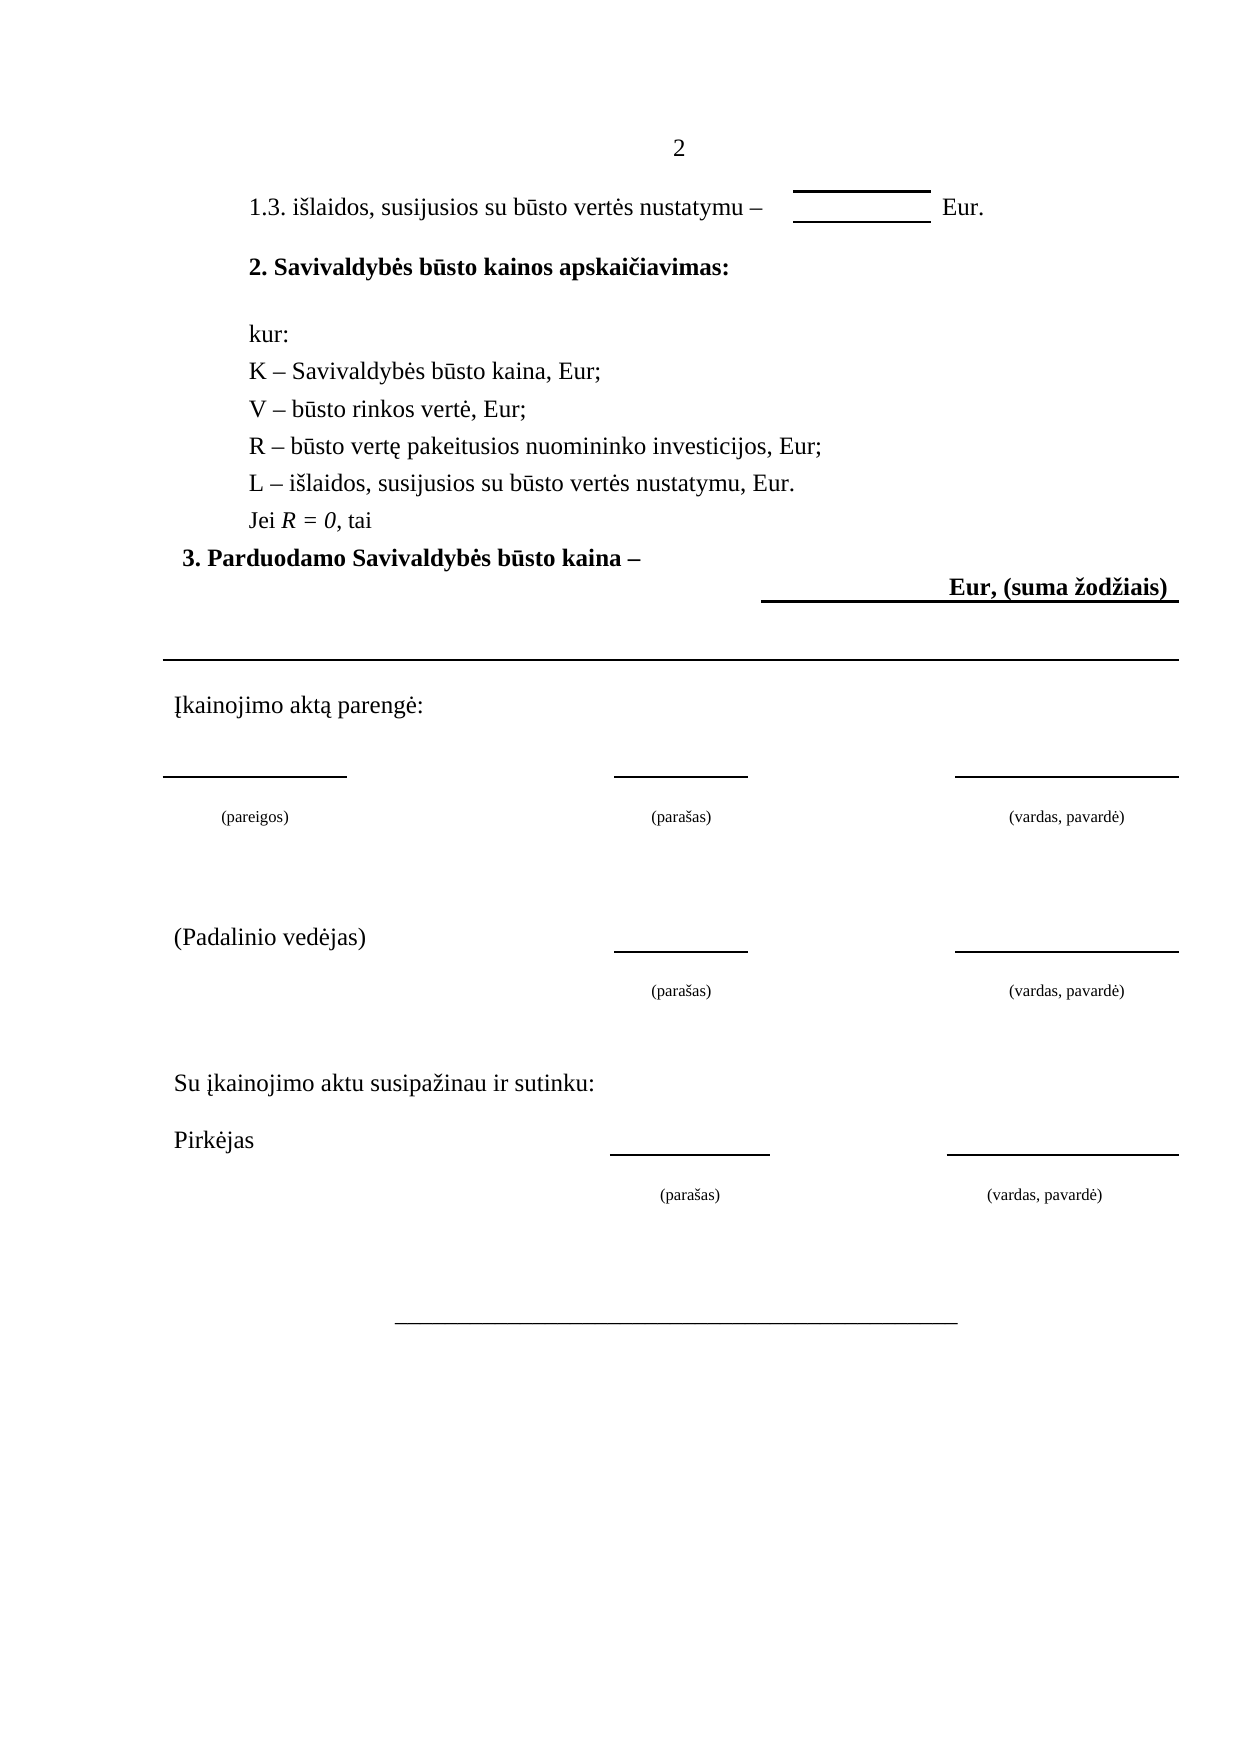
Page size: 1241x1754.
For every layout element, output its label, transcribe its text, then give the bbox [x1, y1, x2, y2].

table_cell [1179, 719, 1206, 776]
table_cell [163, 1214, 267, 1245]
table_cell [347, 1214, 388, 1245]
table_cell Eur, (suma žodžiais) [864, 543, 1179, 600]
table_cell [770, 1154, 910, 1213]
table_cell [1179, 600, 1206, 659]
table_cell (Padalinio vedėjas) [163, 893, 614, 951]
table_cell [1179, 836, 1206, 893]
table_cell [931, 1214, 947, 1245]
table_cell [955, 1214, 985, 1245]
table_cell [910, 1214, 926, 1245]
table_cell [1179, 893, 1206, 951]
table_cell [1008, 1039, 1179, 1096]
table_cell [163, 1010, 699, 1039]
table_cell [1179, 543, 1206, 600]
table_cell [748, 719, 955, 776]
table_cell [506, 1214, 539, 1245]
table_cell [347, 776, 614, 836]
table_cell [1179, 1214, 1206, 1245]
table_cell [610, 1214, 614, 1245]
table_cell [614, 1214, 619, 1245]
table_cell [614, 893, 955, 951]
table_cell Įkainojimo aktą parengė: [163, 661, 614, 718]
table_cell Pirkėjas [163, 1096, 699, 1154]
table_cell [699, 1214, 748, 1245]
table_cell [761, 543, 864, 600]
table_cell [347, 719, 614, 776]
table_cell [955, 719, 1179, 776]
table_cell [748, 951, 955, 1010]
table_cell [1179, 951, 1206, 1010]
table_cell [699, 1039, 1008, 1096]
table_cell 1.3. išlaidos, susijusios su būsto vertės nustatymu – [163, 190, 793, 221]
table_cell [163, 951, 267, 1010]
table_cell [314, 1214, 347, 1245]
table_cell 2. Savivaldybės būsto kainos apskaičiavimas: [163, 221, 1179, 281]
table_cell [1179, 659, 1206, 718]
table_cell [985, 836, 1179, 893]
table_cell [614, 719, 748, 776]
table_cell 3. Parduodamo Savivaldybės būsto kaina – [163, 543, 761, 600]
table_cell [699, 1010, 1179, 1039]
table_cell [1179, 776, 1206, 836]
table_cell [793, 1214, 809, 1245]
table_cell (vardas, pavardė) [910, 1154, 1179, 1213]
table_cell [926, 1214, 931, 1245]
table_cell [748, 776, 955, 836]
table_cell (parašas) [614, 953, 748, 1010]
table_cell [1179, 1039, 1206, 1096]
table_cell [864, 1214, 910, 1245]
table_cell [1179, 1154, 1206, 1213]
table_cell [388, 1214, 506, 1245]
table_cell [1179, 281, 1206, 319]
table_cell [699, 1096, 947, 1154]
table_cell [619, 1214, 699, 1245]
table_cell (vardas, pavardė) [955, 953, 1179, 1010]
table_cell [748, 1214, 761, 1245]
table_cell (parašas) [610, 1156, 770, 1213]
table_cell [163, 1154, 388, 1213]
table_cell [614, 836, 985, 893]
table_cell (pareigos) [163, 778, 347, 836]
table_cell [947, 1096, 1179, 1154]
table_cell [163, 719, 347, 776]
table_cell [163, 281, 1179, 319]
table_cell [1179, 1010, 1206, 1039]
table_cell [1179, 221, 1206, 281]
table_cell [793, 193, 931, 221]
table_cell kur: K – Savivaldybės būsto kaina, Eur; V – būsto rinkos vertė, Eur; R – būsto vertę pakeitusios nuomininko investicijos, Eur; L – išlaidos, susijusios su būsto vertės nustatymu, Eur. [163, 319, 1179, 506]
table_cell [1179, 1096, 1206, 1154]
table_cell [163, 600, 1179, 659]
table_cell Su įkainojimo aktu susipažinau ir sutinku: [163, 1039, 699, 1096]
table_cell (parašas) [614, 778, 748, 836]
table_cell [268, 1214, 314, 1245]
text ____________________________ [177, 1245, 1181, 1274]
table_cell [1179, 506, 1206, 543]
table_cell [947, 1214, 955, 1245]
table_cell [770, 1214, 793, 1245]
table_cell [539, 1214, 610, 1245]
table_cell Eur. [931, 190, 1179, 221]
table_cell [1179, 319, 1206, 506]
table_cell [809, 1214, 864, 1245]
table_cell [388, 1154, 610, 1213]
table_cell [1008, 1214, 1179, 1245]
text _____________________________________________ [177, 1298, 1181, 1327]
table_cell [163, 836, 614, 893]
table_cell [614, 661, 1179, 718]
table_cell [955, 893, 1179, 951]
table_cell [1179, 190, 1206, 221]
table_cell (vardas, pavardė) [955, 778, 1179, 836]
table_cell Jei R = 0, tai [163, 506, 1179, 543]
table_cell [761, 1214, 770, 1245]
table_cell [985, 1214, 1008, 1245]
table_cell [268, 951, 614, 1010]
